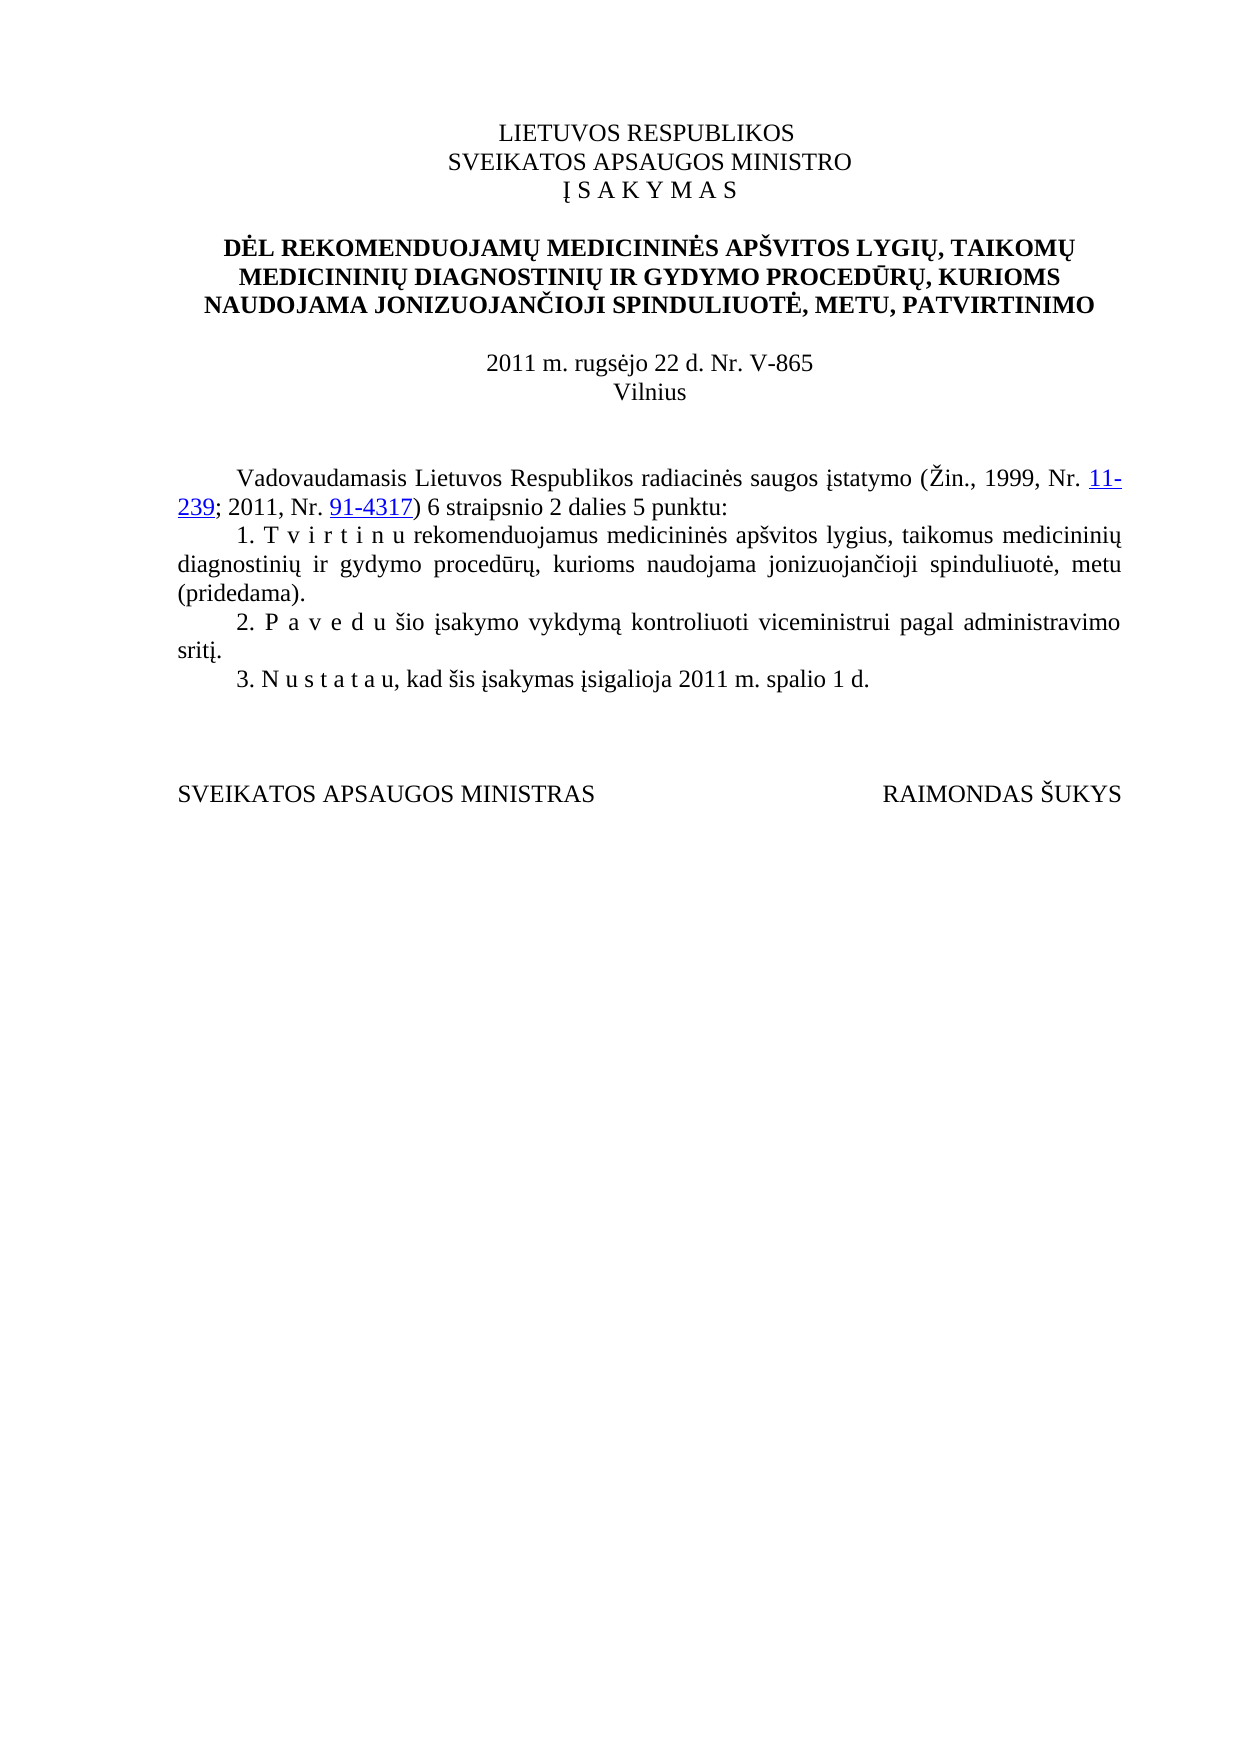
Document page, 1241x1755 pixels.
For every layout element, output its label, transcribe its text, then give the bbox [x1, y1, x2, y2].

text LIETUVOS RESPUBLIKOS [177, 118, 1122, 147]
text 2. P a v e d u šio įsakymo vykdymą kontroliuoti viceministrui pagal administravimo sritį. [177, 607, 1122, 664]
text Vilnius [177, 377, 1122, 406]
text 2011 m. rugsėjo 22 d. Nr. V-865 [177, 348, 1122, 377]
text Vadovaudamasis Lietuvos Respublikos radiacinės saugos įstatymo (Žin., 1999, Nr. 11-239; 2011, Nr. 91-4317) 6 straipsnio 2 dalies 5 punktu: [177, 463, 1122, 521]
text Į S A K Y M A S [177, 176, 1122, 204]
text 3. N u s t a t a u, kad šis įsakymas įsigalioja 2011 m. spalio 1 d. [177, 664, 1122, 693]
text SVEIKATOS APSAUGOS MINISTRO [177, 147, 1122, 176]
text SVEIKATOS APSAUGOS MINISTRAS RAIMONDAS ŠUKYS [177, 779, 1122, 808]
text DĖL REKOMENDUOJAMŲ MEDICININĖS APŠVITOS LYGIŲ, TAIKOMŲ MEDICININIŲ DIAGNOSTINIŲ IR GYDYMO PROCEDŪRŲ, KURIOMS NAUDOJAMA JONIZUOJANČIOJI SPINDULIUOTĖ, METU, PATVIRTINIMO [177, 233, 1122, 319]
text 1. T v i r t i n u rekomenduojamus medicininės apšvitos lygius, taikomus medicininių diagnostinių ir gydymo procedūrų, kurioms naudojama jonizuojančioji spinduliuotė, metu (pridedama). [177, 521, 1122, 607]
